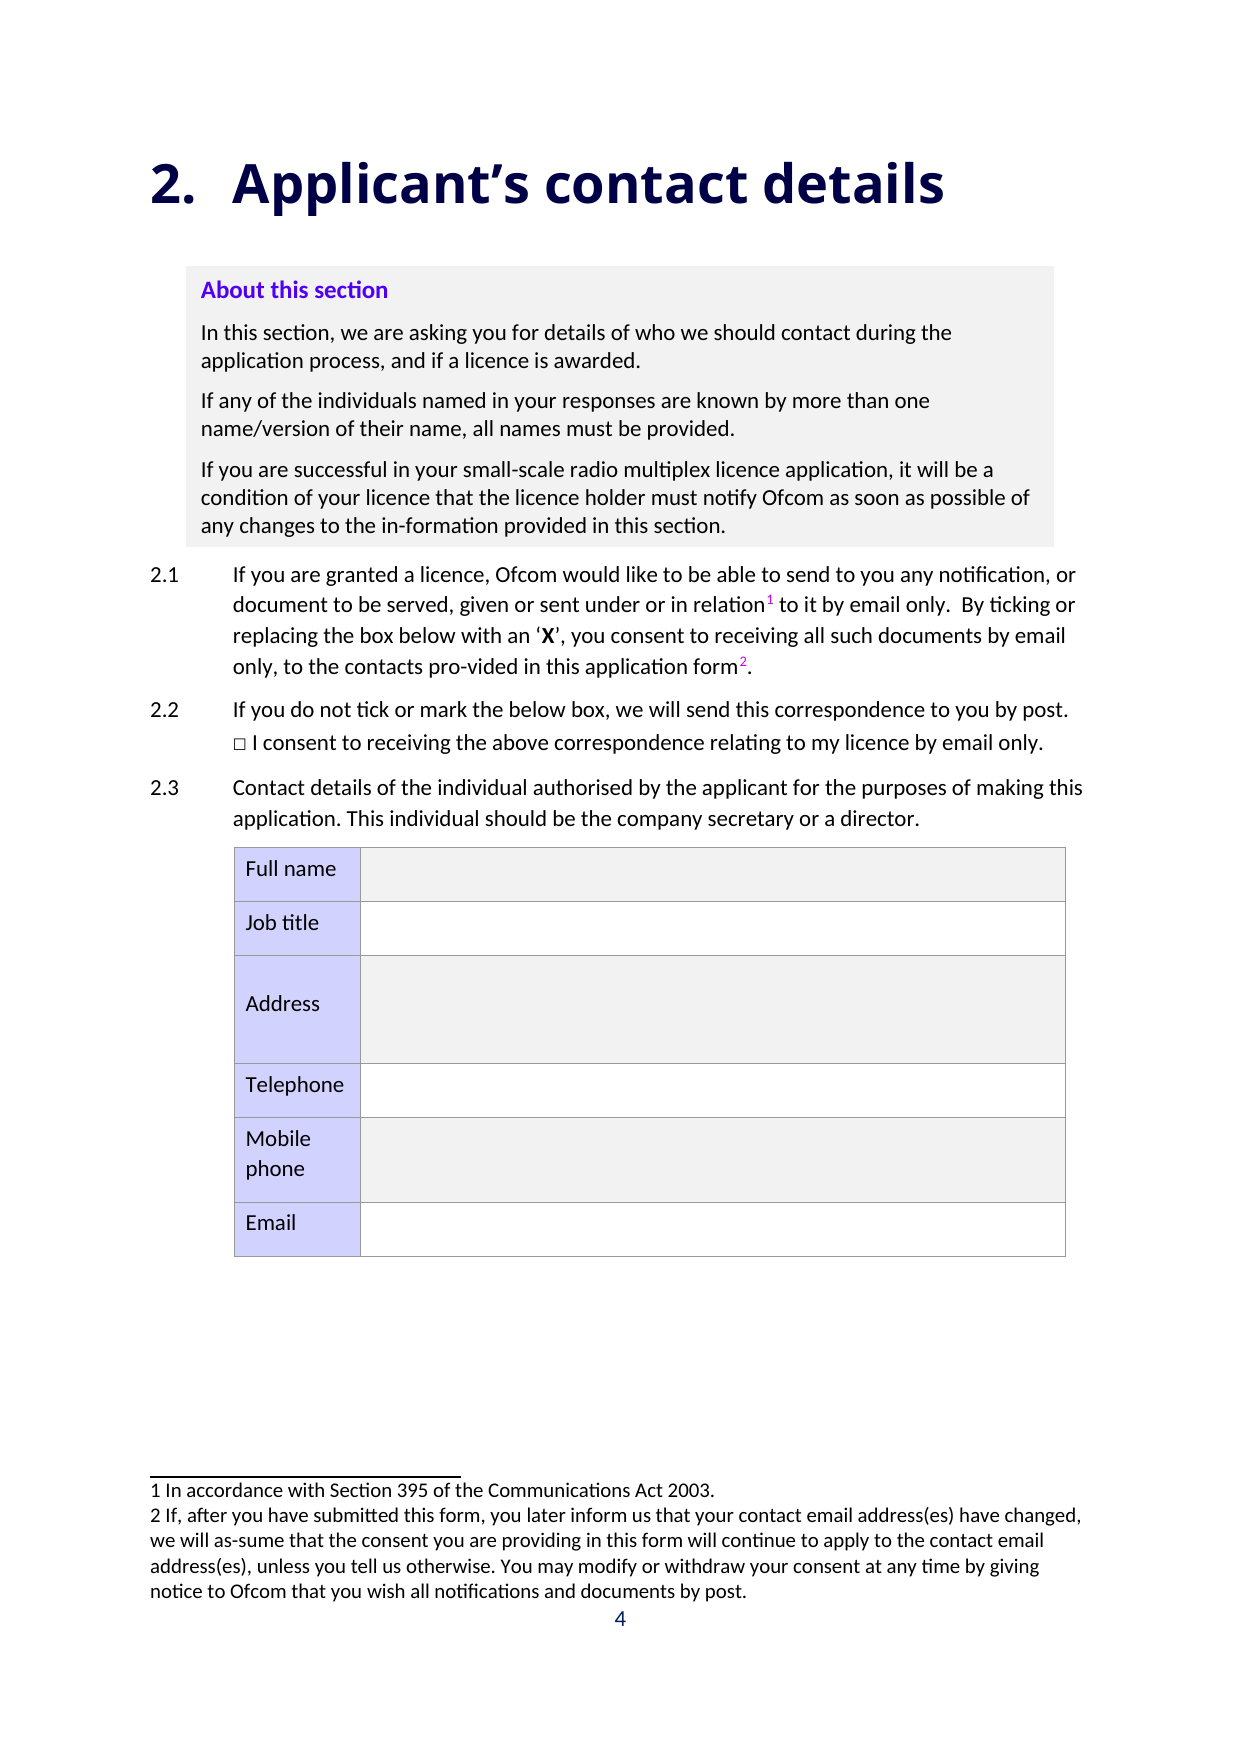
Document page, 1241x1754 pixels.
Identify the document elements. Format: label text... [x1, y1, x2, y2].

subtitle About this section [192, 273, 1048, 305]
title Applicant’s contact details [150, 150, 1090, 216]
table_cell Email [235, 1203, 360, 1256]
list If, after you have submitted this form, you later inform us that your contact email address(es) have changed, we will as-sume that the consent you are providing in this form will continue to apply to the contact email address(es), unless you tell us otherwise. You may modify or withdraw your consent at any time by giving notice to Ofcom that you wish all notifications and documents by post. [150, 1502, 1090, 1604]
table_cell Job title [235, 902, 360, 955]
table_cell [361, 1203, 1065, 1256]
list If you do not tick or mark the below box, we will send this correspondence to you by post. ☐ I consent to receiving the above correspondence relating to my licence by email only. [150, 695, 1090, 757]
table_header Full name [235, 848, 360, 901]
text If you are successful in your small-scale radio multiplex licence application, it will be a condition of your licence that the licence holder must notify Ofcom as soon as possible of any changes to the in-formation provided in this section. [192, 446, 1048, 541]
list Contact details of the individual authorised by the applicant for the purposes of making this application. This individual should be the company secretary or a director. [150, 773, 1090, 832]
list If you are granted a licence, Ofcom would like to be able to send to you any notification, or document to be served, given or sent under or in relation to it by email only. By ticking or replacing the box below with an ‘X’, you consent to receiving all such documents by email only, to the contacts pro-vided in this application form. [150, 560, 1090, 680]
table_cell Telephone [235, 1064, 360, 1117]
table_cell Mobile phone [235, 1118, 360, 1202]
text If any of the individuals named in your responses are known by more than one name/version of their name, all names must be provided. [192, 378, 1048, 442]
text In this section, we are asking you for details of who we should contact during the application process, and if a licence is awarded. [192, 309, 1048, 374]
table_header [361, 848, 1065, 901]
table_cell [361, 956, 1065, 1063]
list In accordance with Section 395 of the Communications Act 2003. [150, 1477, 1090, 1502]
table_cell Address [235, 956, 360, 1063]
table_cell [361, 1118, 1065, 1202]
table_cell [361, 902, 1065, 955]
table_cell [361, 1064, 1065, 1117]
